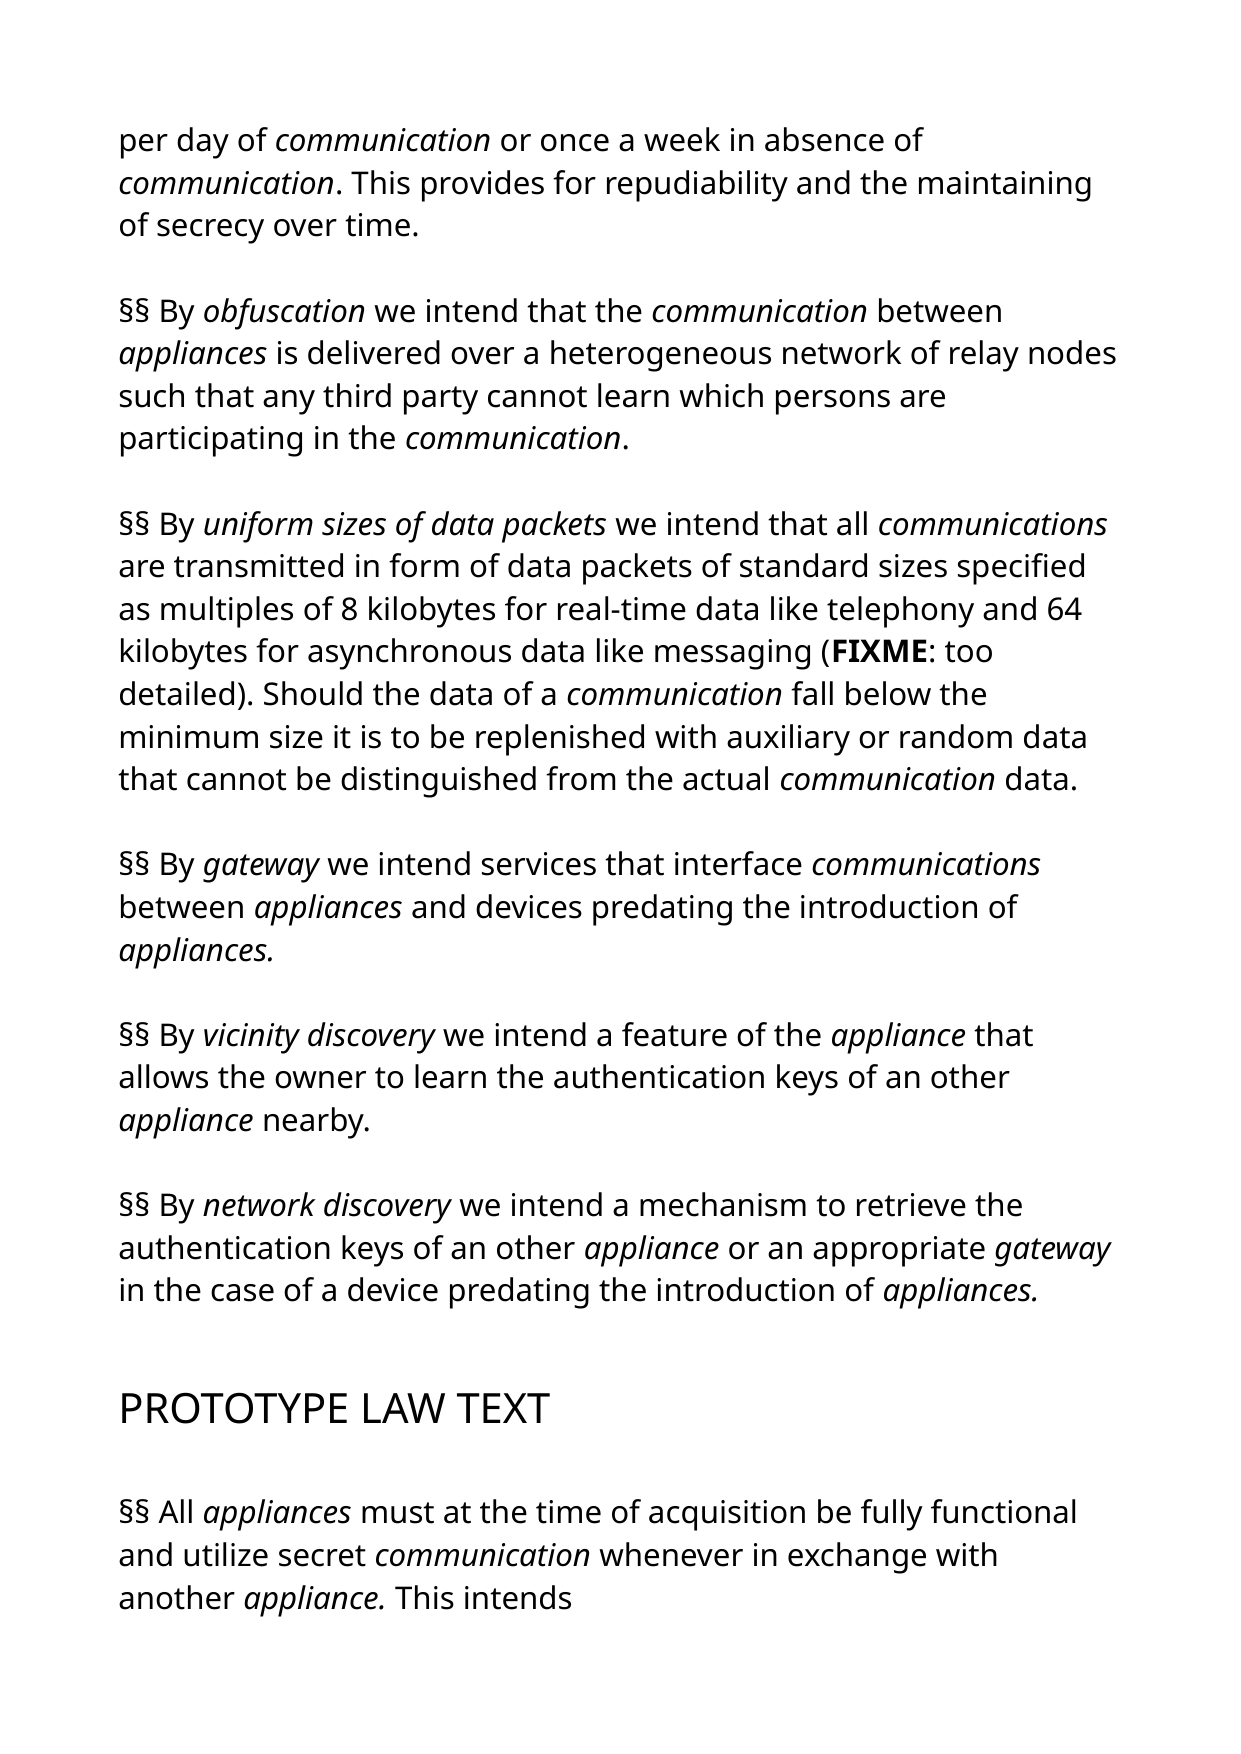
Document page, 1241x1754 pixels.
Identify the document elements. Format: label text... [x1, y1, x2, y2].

text §§ All appliances must at the time of acquisition be fully functional and utilize secret communication whenever in exchange with another appliance. This intends [118, 1491, 1122, 1618]
text §§ By gateway we intend services that interface communications between appliances and devices predating the introduction of appliances. [118, 842, 1122, 970]
text §§ By vicinity discovery we intend a feature of the appliance that allows the owner to learn the authentication keys of an other appliance nearby. [118, 1013, 1122, 1141]
text §§ By network discovery we intend a mechanism to retrieve the authentication keys of an other appliance or an appropriate gateway in the case of a device predating the introduction of appliances. [118, 1183, 1122, 1311]
subtitle PROTOTYPE LAW TEXT [118, 1379, 1122, 1435]
text per day of communication or once a week in absence of communication. This pro­vides for repudiability and the maintaining of secrecy over time. [118, 118, 1122, 246]
text §§ By uniform sizes of data packets we intend that all communications are transmitted in form of data packets of standard sizes specified as mul­tiples of 8 kilobytes for real-time data like telephony and 64 kilobytes for asynchronous data like messaging (FIXME: too detailed). Should the data of a communi­cation fall below the minimum size it is to be replenished with auxiliary or random data that cannot be distinguished from the actual commu­nication data. [118, 502, 1122, 800]
text §§ By obfuscation we intend that the communication between appliances is delivered over a heterogeneous network of relay nodes such that any third party cannot learn which persons are participating in the communication. [118, 288, 1122, 459]
